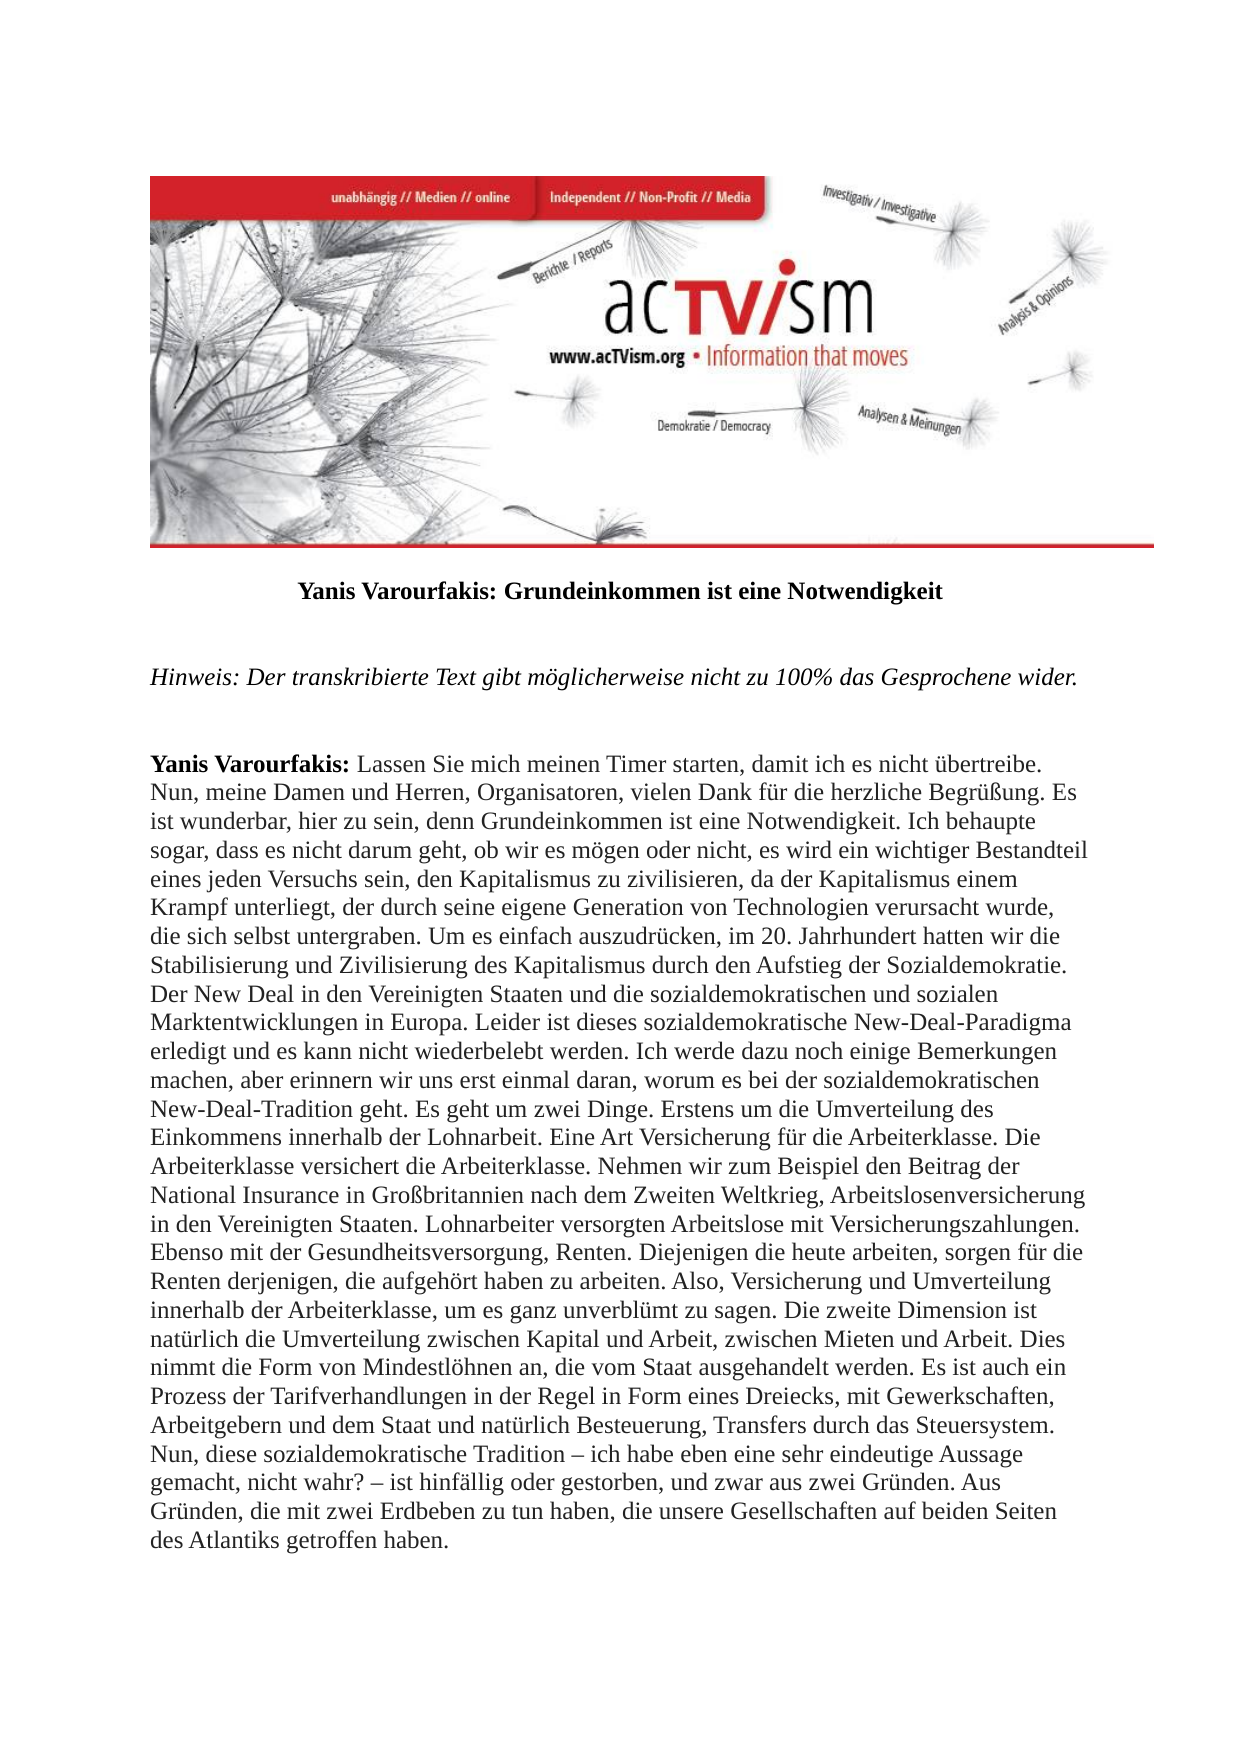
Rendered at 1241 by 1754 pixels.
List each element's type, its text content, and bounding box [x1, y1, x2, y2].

text Yanis Varourfakis: Lassen Sie mich meinen Timer starten, damit ich es nicht übertreibe. Nun, meine Damen und Herren, Organisatoren, vielen Dank für die herzliche Begrüßung. Es ist wunderbar, hier zu sein, denn Grundeinkommen ist eine Notwendigkeit. Ich behaupte sogar, dass es nicht darum geht, ob wir es mögen oder nicht, es wird ein wichtiger Bestandteil eines jeden Versuchs sein, den Kapitalismus zu zivilisieren, da der Kapitalismus einem Krampf unterliegt, der durch seine eigene Generation von Technologien verursacht wurde, die sich selbst untergraben. Um es einfach auszudrücken, im 20. Jahrhundert hatten wir die Stabilisierung und Zivilisierung des Kapitalismus durch den Aufstieg der Sozialdemokratie. Der New Deal in den Vereinigten Staaten und die sozialdemokratischen und sozialen Marktentwicklungen in Europa. Leider ist dieses sozialdemokratische New-Deal-Paradigma erledigt und es kann nicht wiederbelebt werden. Ich werde dazu noch einige Bemerkungen machen, aber erinnern wir uns erst einmal daran, worum es bei der sozialdemokratischen New-Deal-Tradition geht. Es geht um zwei Dinge. Erstens um die Umverteilung des Einkommens innerhalb der Lohnarbeit. Eine Art Versicherung für die Arbeiterklasse. Die Arbeiterklasse versichert die Arbeiterklasse. Nehmen wir zum Beispiel den Beitrag der National Insurance in Großbritannien nach dem Zweiten Weltkrieg, Arbeitslosenversicherung in den Vereinigten Staaten. Lohnarbeiter versorgten Arbeitslose mit Versicherungszahlungen. Ebenso mit der Gesundheitsversorgung, Renten. Diejenigen die heute arbeiten, sorgen für die Renten derjenigen, die aufgehört haben zu arbeiten. Also, Versicherung und Umverteilung innerhalb der Arbeiterklasse, um es ganz unverblümt zu sagen. Die zweite Dimension ist natürlich die Umverteilung zwischen Kapital und Arbeit, zwischen Mieten und Arbeit. Dies nimmt die Form von Mindestlöhnen an, die vom Staat ausgehandelt werden. Es ist auch ein Prozess der Tarifverhandlungen in der Regel in Form eines Dreiecks, mit Gewerkschaften, Arbeitgebern und dem Staat und natürlich Besteuerung, Transfers durch das Steuersystem. Nun, diese sozialdemokratische Tradition – ich habe eben eine sehr eindeutige Aussage gemacht, nicht wahr? – ist hinfällig oder gestorben, und zwar aus zwei Gründen. Aus Gründen, die mit zwei Erdbeben zu tun haben, die unsere Gesellschaften auf beiden Seiten des Atlantiks getroffen haben. [150, 749, 1090, 1554]
text Hinweis: Der transkribierte Text gibt möglicherweise nicht zu 100% das Gesprochene wider. [150, 662, 1090, 691]
text Yanis Varourfakis: Grundeinkommen ist eine Notwendigkeit [150, 576, 1090, 605]
picture [150, 176, 1154, 548]
